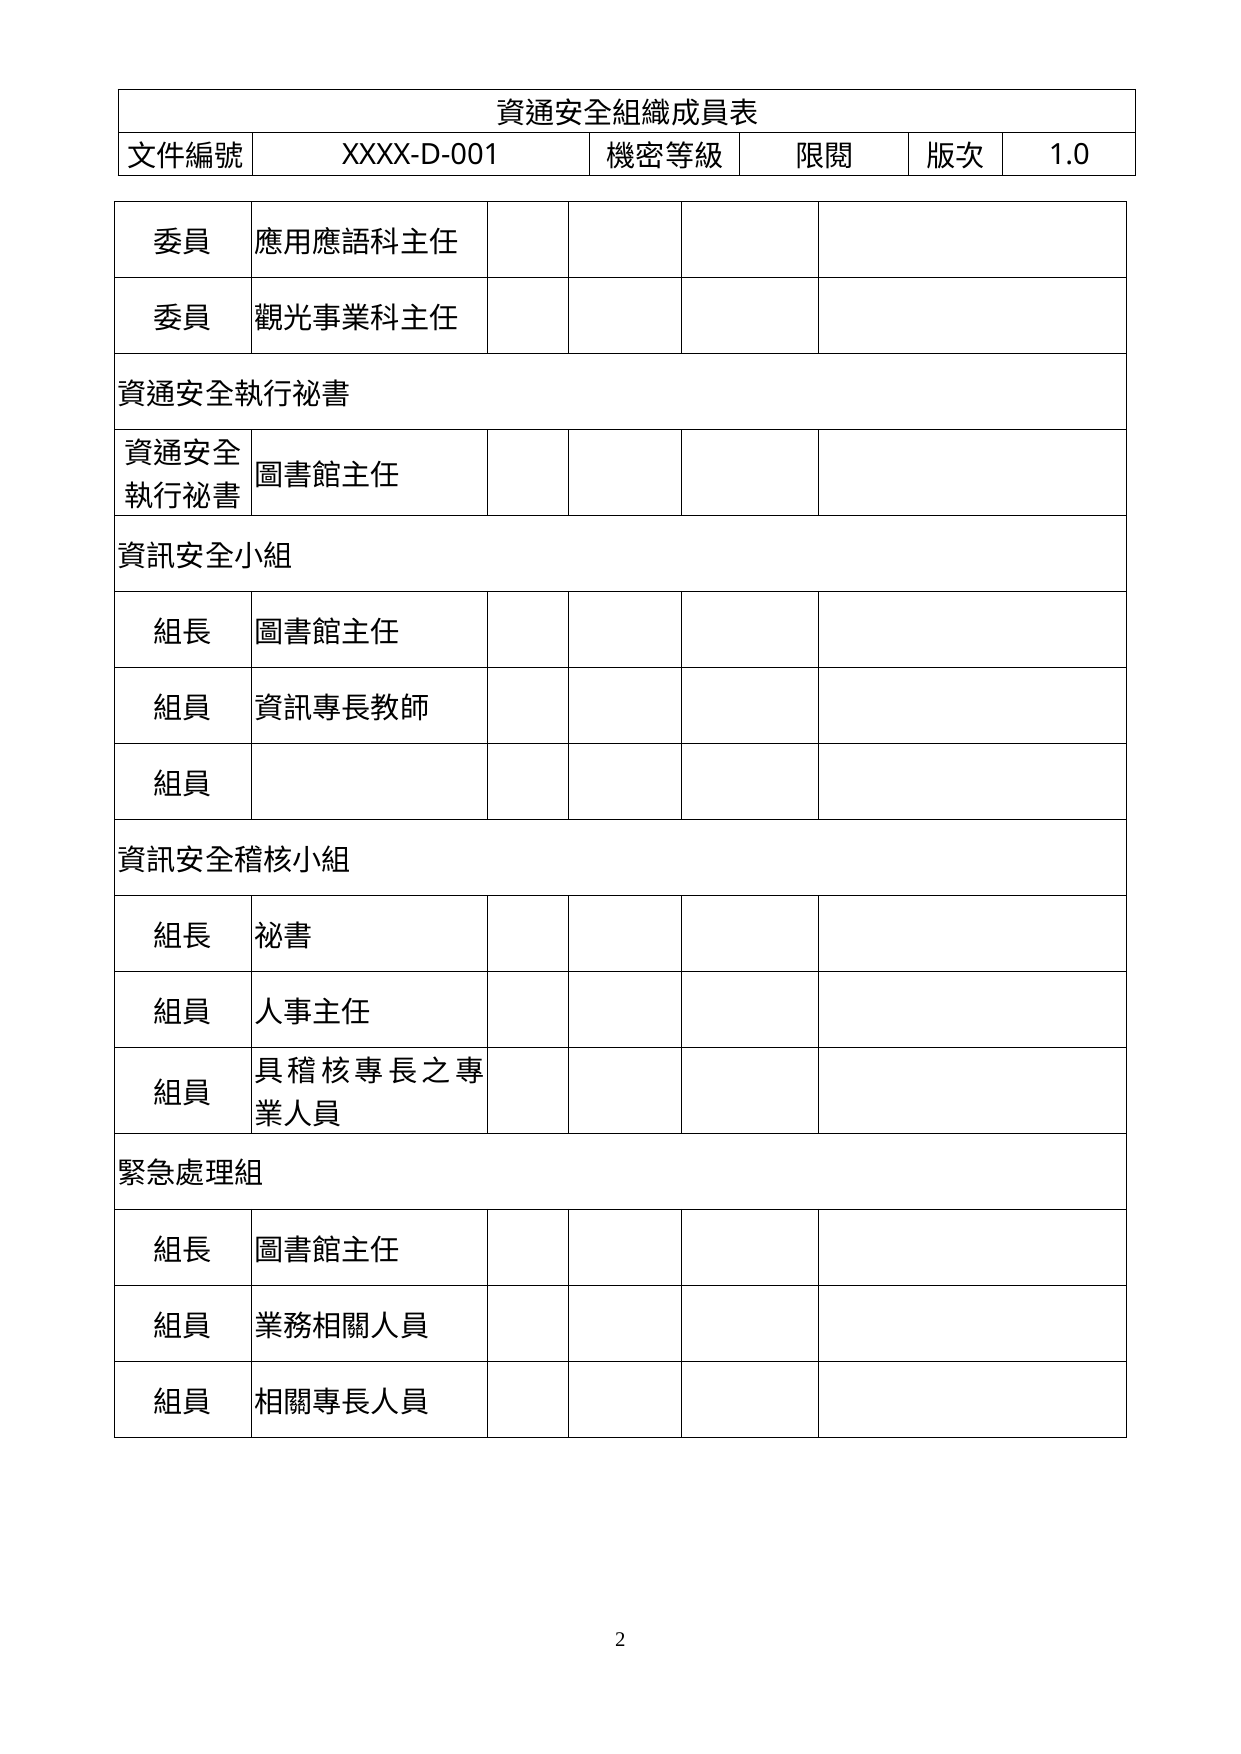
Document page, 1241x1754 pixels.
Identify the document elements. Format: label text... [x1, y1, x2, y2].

table_cell 具稽核專長之專業人員 [252, 1048, 487, 1133]
table_cell 組員 [115, 972, 251, 1047]
table_cell [569, 592, 681, 667]
table_cell [488, 972, 568, 1047]
table_cell [682, 1048, 818, 1133]
table_cell [569, 972, 681, 1047]
table_cell 組員 [115, 1048, 251, 1133]
table_cell [488, 202, 568, 277]
table_cell 應用應語科主任 [252, 202, 487, 277]
table_cell 組員 [115, 1362, 251, 1437]
table_cell [488, 668, 568, 743]
table_cell [569, 896, 681, 971]
table_cell [819, 1286, 1126, 1361]
table_cell 委員 [115, 202, 251, 277]
table_cell [819, 202, 1126, 277]
table_cell 緊急處理組 [115, 1134, 1126, 1209]
table_cell 圖書館主任 [252, 1210, 487, 1285]
table_cell [682, 1286, 818, 1361]
table_cell [819, 1362, 1126, 1437]
table_cell [819, 896, 1126, 971]
table_cell 祕書 [252, 896, 487, 971]
table_cell [819, 278, 1126, 353]
table_cell [682, 668, 818, 743]
table_cell [819, 972, 1126, 1047]
table_cell [569, 430, 681, 515]
table_cell 資通安全執行祕書 [115, 430, 251, 515]
table_cell [682, 744, 818, 819]
table_cell [569, 668, 681, 743]
table_cell 人事主任 [252, 972, 487, 1047]
table_cell 資通安全執行祕書 [115, 354, 1126, 429]
table_cell 委員 [115, 278, 251, 353]
table_cell 資訊安全小組 [115, 516, 1126, 591]
table_cell [488, 744, 568, 819]
table_cell [569, 1362, 681, 1437]
table_cell [488, 1210, 568, 1285]
table_cell [819, 668, 1126, 743]
table_cell [682, 202, 818, 277]
table_cell [819, 430, 1126, 515]
table_cell [682, 592, 818, 667]
table_cell [569, 278, 681, 353]
table_cell 相關專長人員 [252, 1362, 487, 1437]
table_cell 組員 [115, 744, 251, 819]
table_cell 資訊專長教師 [252, 668, 487, 743]
table_cell 圖書館主任 [252, 430, 487, 515]
table_cell [488, 1048, 568, 1133]
table_cell 圖書館主任 [252, 592, 487, 667]
table_cell [569, 1048, 681, 1133]
table_cell [488, 896, 568, 971]
table_cell [819, 744, 1126, 819]
table_cell [682, 430, 818, 515]
table_cell [569, 1210, 681, 1285]
table_cell [488, 430, 568, 515]
table_cell [819, 1048, 1126, 1133]
table_cell 組長 [115, 1210, 251, 1285]
table_cell [682, 1210, 818, 1285]
table_cell [488, 592, 568, 667]
table_cell 組長 [115, 896, 251, 971]
table_cell 觀光事業科主任 [252, 278, 487, 353]
table_cell [682, 1362, 818, 1437]
table_cell [819, 592, 1126, 667]
table_cell 組長 [115, 592, 251, 667]
table_cell 組員 [115, 668, 251, 743]
table_cell [488, 1286, 568, 1361]
table_cell 業務相關人員 [252, 1286, 487, 1361]
table_cell [682, 278, 818, 353]
table_cell 組員 [115, 1286, 251, 1361]
table_cell [569, 202, 681, 277]
table_cell [488, 278, 568, 353]
table_cell [252, 744, 487, 819]
table_cell [488, 1362, 568, 1437]
table_cell [819, 1210, 1126, 1285]
table_cell 資訊安全稽核小組 [115, 820, 1126, 895]
table_cell [569, 744, 681, 819]
table_cell [682, 896, 818, 971]
table_cell [569, 1286, 681, 1361]
table_cell [682, 972, 818, 1047]
